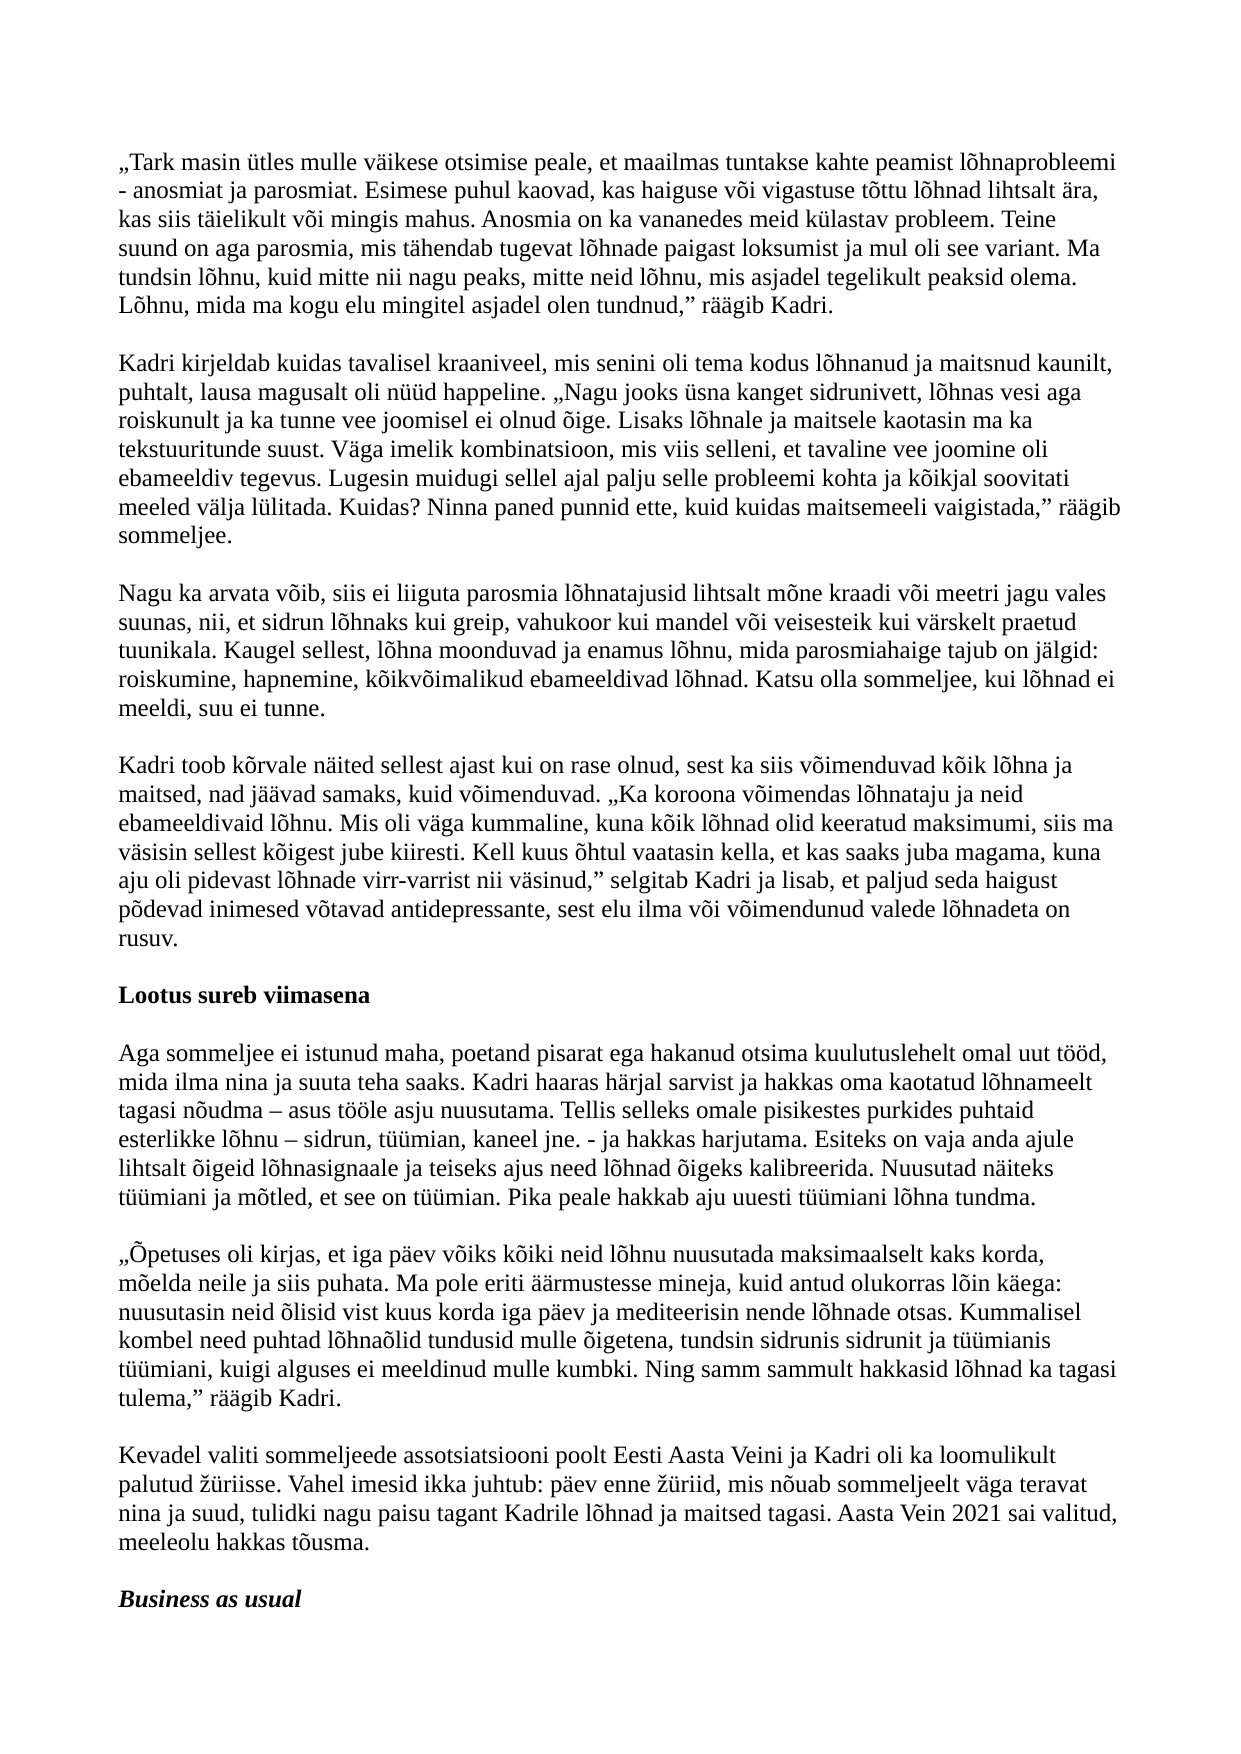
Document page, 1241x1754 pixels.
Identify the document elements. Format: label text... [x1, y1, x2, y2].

text Nagu ka arvata võib, siis ei liiguta parosmia lõhnatajusid lihtsalt mõne kraadi või meetri jagu vales suunas, nii, et sidrun lõhnaks kui greip, vahukoor kui mandel või veisesteik kui värskelt praetud tuunikala. Kaugel sellest, lõhna moonduvad ja enamus lõhnu, mida parosmiahaige tajub on jälgid: roiskumine, hapnemine, kõikvõimalikud ebameeldivad lõhnad. Katsu olla sommeljee, kui lõhnad ei meeldi, suu ei tunne. [118, 578, 1122, 722]
text Aga sommeljee ei istunud maha, poetand pisarat ega hakanud otsima kuulutuslehelt omal uut tööd, mida ilma nina ja suuta teha saaks. Kadri haaras härjal sarvist ja hakkas oma kaotatud lõhnameelt tagasi nõudma – asus tööle asju nuusutama. Tellis selleks omale pisikestes purkides puhtaid esterlikke lõhnu – sidrun, tüümian, kaneel jne. - ja hakkas harjutama. Esiteks on vaja anda ajule lihtsalt õigeid lõhnasignaale ja teiseks ajus need lõhnad õigeks kalibreerida. Nuusutad näiteks tüümiani ja mõtled, et see on tüümian. Pika peale hakkab aju uuesti tüümiani lõhna tundma. [118, 1038, 1122, 1211]
text Business as usual [118, 1584, 1122, 1613]
text Kevadel valiti sommeljeede assotsiatsiooni poolt Eesti Aasta Veini ja Kadri oli ka loomulikult palutud žüriisse. Vahel imesid ikka juhtub: päev enne žüriid, mis nõuab sommeljeelt väga teravat nina ja suud, tulidki nagu paisu tagant Kadrile lõhnad ja maitsed tagasi. Aasta Vein 2021 sai valitud, meeleolu hakkas tõusma. [118, 1441, 1122, 1556]
text Kadri kirjeldab kuidas tavalisel kraaniveel, mis senini oli tema kodus lõhnanud ja maitsnud kaunilt, puhtalt, lausa magusalt oli nüüd happeline. „Nagu jooks üsna kanget sidrunivett, lõhnas vesi aga roiskunult ja ka tunne vee joomisel ei olnud õige. Lisaks lõhnale ja maitsele kaotasin ma ka tekstuuritunde suust. Väga imelik kombinatsioon, mis viis selleni, et tavaline vee joomine oli ebameeldiv tegevus. Lugesin muidugi sellel ajal palju selle probleemi kohta ja kõikjal soovitati meeled välja lülitada. Kuidas? Ninna paned punnid ette, kuid kuidas maitsemeeli vaigistada,” räägib sommeljee. [118, 348, 1122, 549]
text „Tark masin ütles mulle väikese otsimise peale, et maailmas tuntakse kahte peamist lõhnaprobleemi - anosmiat ja parosmiat. Esimese puhul kaovad, kas haiguse või vigastuse tõttu lõhnad lihtsalt ära, kas siis täielikult või mingis mahus. Anosmia on ka vananedes meid külastav probleem. Teine suund on aga parosmia, mis tähendab tugevat lõhnade paigast loksumist ja mul oli see variant. Ma tundsin lõhnu, kuid mitte nii nagu peaks, mitte neid lõhnu, mis asjadel tegelikult peaksid olema. Lõhnu, mida ma kogu elu mingitel asjadel olen tundnud,” räägib Kadri. [118, 147, 1122, 319]
text Kadri toob kõrvale näited sellest ajast kui on rase olnud, sest ka siis võimenduvad kõik lõhna ja maitsed, nad jäävad samaks, kuid võimenduvad. „Ka koroona võimendas lõhnataju ja neid ebameeldivaid lõhnu. Mis oli väga kummaline, kuna kõik lõhnad olid keeratud maksimumi, siis ma väsisin sellest kõigest jube kiiresti. Kell kuus õhtul vaatasin kella, et kas saaks juba magama, kuna aju oli pidevast lõhnade virr-varrist nii väsinud,” selgitab Kadri ja lisab, et paljud seda haigust põdevad inimesed võtavad antidepressante, sest elu ilma või võimendunud valede lõhnadeta on rusuv. [118, 751, 1122, 952]
text Lootus sureb viimasena [118, 981, 1122, 1009]
text „Õpetuses oli kirjas, et iga päev võiks kõiki neid lõhnu nuusutada maksimaalselt kaks korda, mõelda neile ja siis puhata. Ma pole eriti äärmustesse mineja, kuid antud olukorras lõin käega: nuusutasin neid õlisid vist kuus korda iga päev ja mediteerisin nende lõhnade otsas. Kummalisel kombel need puhtad lõhnaõlid tundusid mulle õigetena, tundsin sidrunis sidrunit ja tüümianis tüümiani, kuigi alguses ei meeldinud mulle kumbki. Ning samm sammult hakkasid lõhnad ka tagasi tulema,” räägib Kadri. [118, 1239, 1122, 1412]
